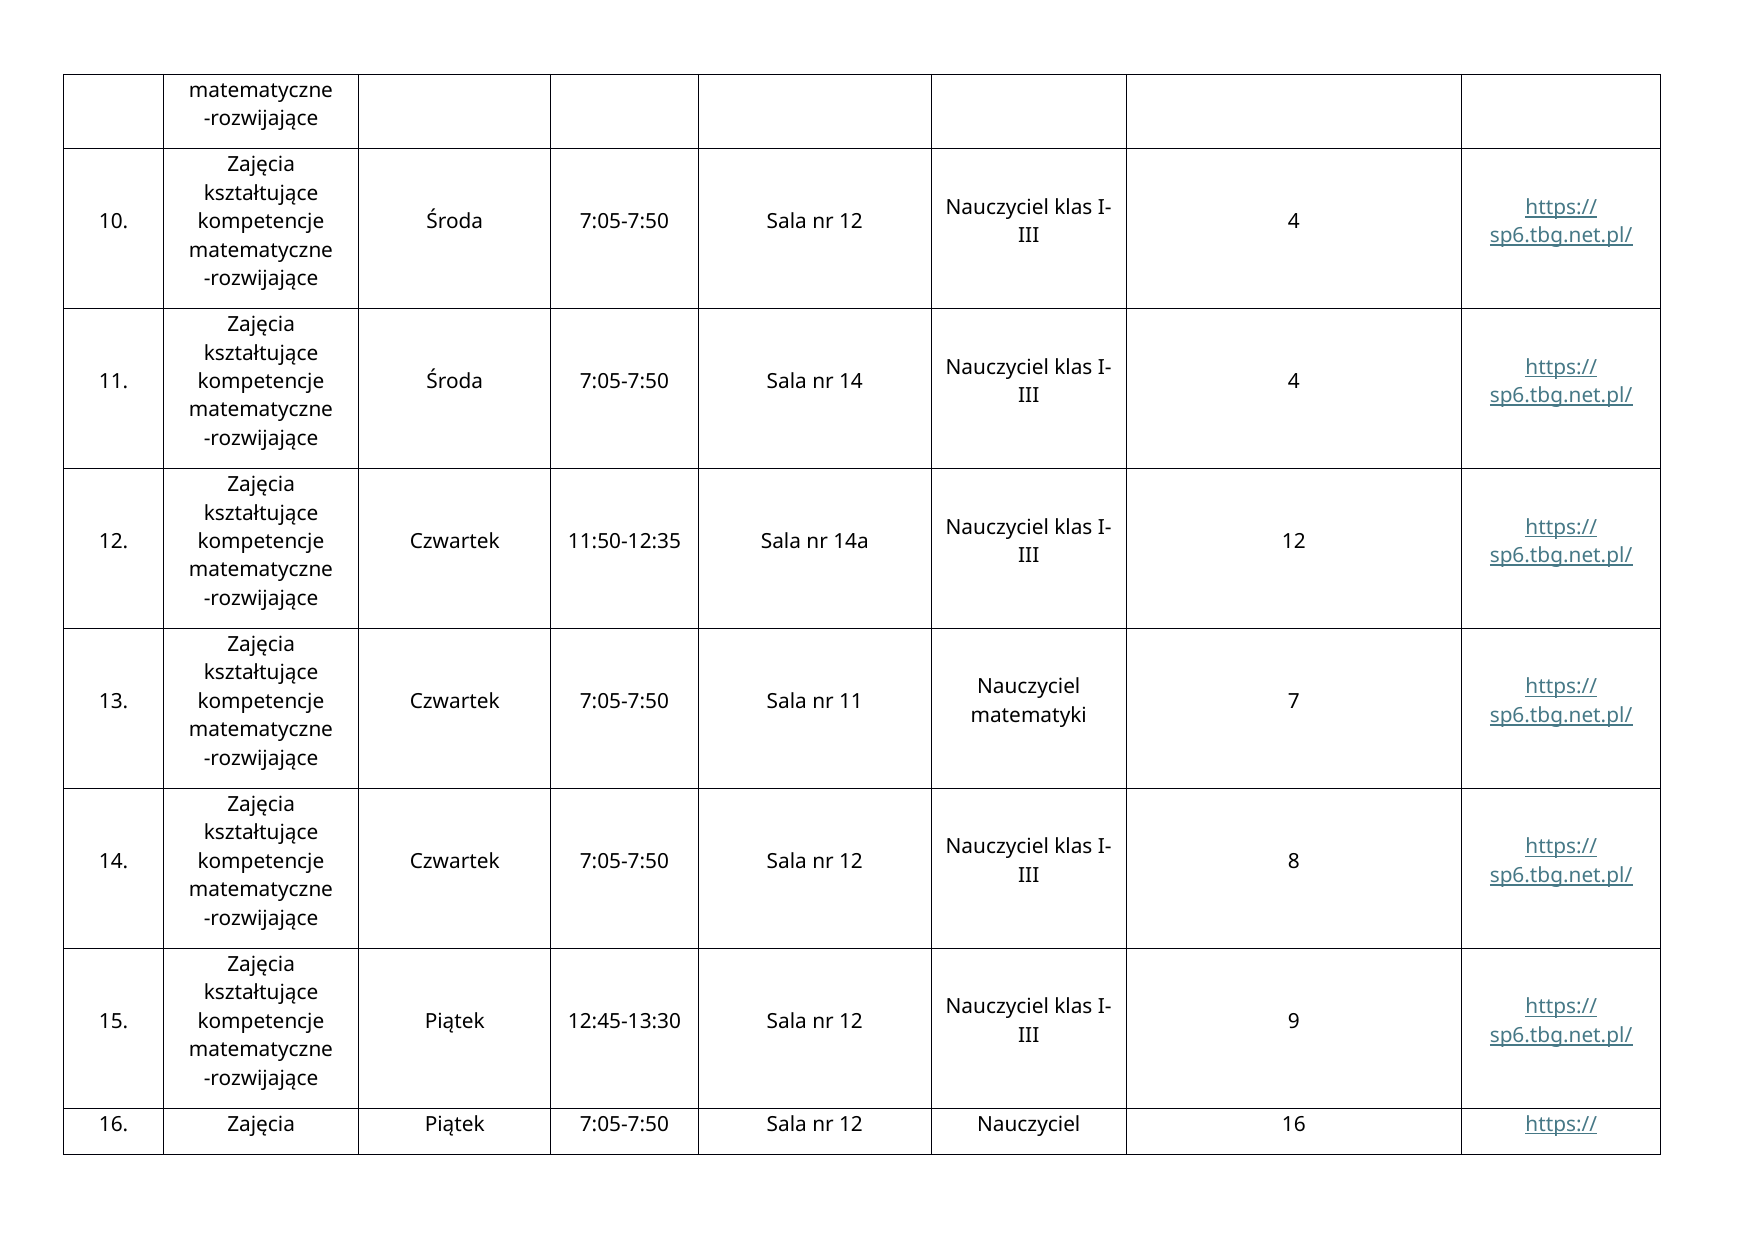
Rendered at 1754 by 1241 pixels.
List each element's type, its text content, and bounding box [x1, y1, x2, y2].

table_cell https://sp6.tbg.net.pl/ [1462, 949, 1660, 1108]
table_cell 16. [64, 1109, 163, 1154]
table_cell 7:05-7:50 [551, 149, 698, 308]
table_cell 14. [64, 789, 163, 948]
table_cell 7:05-7:50 [551, 629, 698, 788]
table_cell 11:50-12:35 [551, 469, 698, 628]
table_cell https:// [1462, 1109, 1660, 1154]
table_cell 7:05-7:50 [551, 1109, 698, 1154]
table_cell Nauczyciel klas I-III [932, 949, 1126, 1108]
table_cell 12. [64, 469, 163, 628]
table_cell Zajęcia [164, 1109, 358, 1154]
table_cell 15. [64, 949, 163, 1108]
table_cell Czwartek [359, 789, 550, 948]
table_cell [699, 75, 931, 148]
table_cell Sala nr 11 [699, 629, 931, 788]
table_cell Sala nr 12 [699, 789, 931, 948]
table_cell Nauczyciel klas I-III [932, 149, 1126, 308]
table_cell Piątek [359, 949, 550, 1108]
table_cell [551, 75, 698, 148]
table_cell Nauczyciel [932, 1109, 1126, 1154]
table_cell https://sp6.tbg.net.pl/ [1462, 629, 1660, 788]
table_cell [932, 75, 1126, 148]
table_cell Nauczyciel klas I-III [932, 309, 1126, 468]
table_cell Środa [359, 149, 550, 308]
table_cell Środa [359, 309, 550, 468]
table_cell Zajęcia kształtujące kompetencje matematyczne -rozwijające [164, 629, 358, 788]
table_cell 7 [1127, 629, 1461, 788]
table_cell Zajęcia kształtujące kompetencje matematyczne -rozwijające [164, 309, 358, 468]
table_cell matematyczne -rozwijające [164, 75, 358, 148]
table_cell 4 [1127, 309, 1461, 468]
table_cell 7:05-7:50 [551, 309, 698, 468]
table_cell 9 [1127, 949, 1461, 1108]
table_cell [1127, 75, 1461, 148]
table_cell Zajęcia kształtujące kompetencje matematyczne -rozwijające [164, 789, 358, 948]
table_cell Czwartek [359, 469, 550, 628]
table_cell Nauczyciel klas I-III [932, 469, 1126, 628]
table_cell 4 [1127, 149, 1461, 308]
table_cell https://sp6.tbg.net.pl/ [1462, 789, 1660, 948]
table_cell [359, 75, 550, 148]
table_cell Piątek [359, 1109, 550, 1154]
table_cell Czwartek [359, 629, 550, 788]
table_cell Nauczyciel matematyki [932, 629, 1126, 788]
table_cell https://sp6.tbg.net.pl/ [1462, 309, 1660, 468]
table_cell Nauczyciel klas I-III [932, 789, 1126, 948]
table_cell 13. [64, 629, 163, 788]
table_cell https://sp6.tbg.net.pl/ [1462, 149, 1660, 308]
table_cell Zajęcia kształtujące kompetencje matematyczne -rozwijające [164, 469, 358, 628]
table_cell 7:05-7:50 [551, 789, 698, 948]
table_cell Sala nr 12 [699, 149, 931, 308]
table_cell 12:45-13:30 [551, 949, 698, 1108]
table_cell Zajęcia kształtujące kompetencje matematyczne -rozwijające [164, 149, 358, 308]
table_cell Sala nr 12 [699, 1109, 931, 1154]
table_cell 8 [1127, 789, 1461, 948]
table_cell 10. [64, 149, 163, 308]
table_cell https://sp6.tbg.net.pl/ [1462, 469, 1660, 628]
table_cell 16 [1127, 1109, 1461, 1154]
table_cell 12 [1127, 469, 1461, 628]
table_cell 11. [64, 309, 163, 468]
table_cell [1462, 75, 1660, 148]
table_cell Sala nr 12 [699, 949, 931, 1108]
table_cell Sala nr 14a [699, 469, 931, 628]
table_cell [64, 75, 163, 148]
table_cell Sala nr 14 [699, 309, 931, 468]
table_cell Zajęcia kształtujące kompetencje matematyczne -rozwijające [164, 949, 358, 1108]
